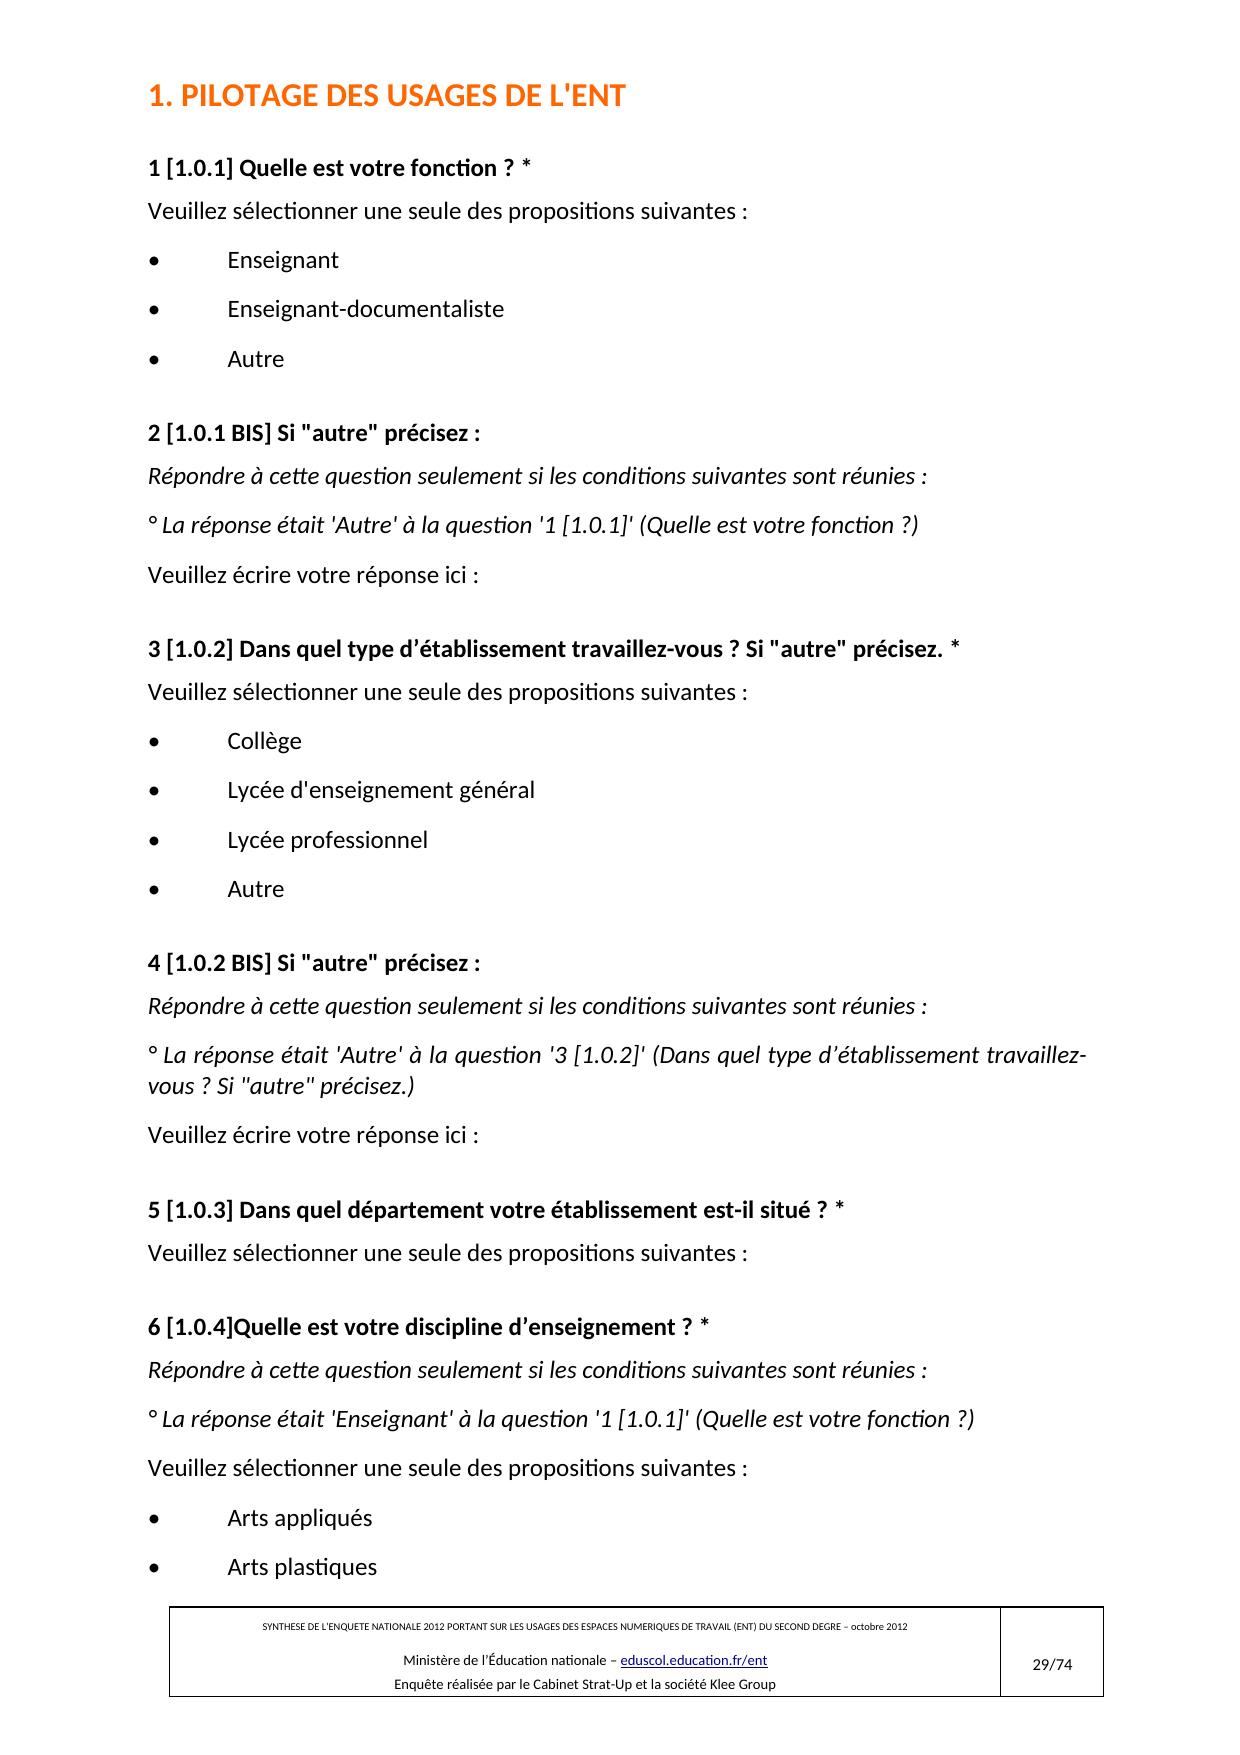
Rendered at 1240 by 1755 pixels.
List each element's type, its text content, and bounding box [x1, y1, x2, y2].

text Veuillez écrire votre réponse ici : [148, 559, 1092, 589]
text ° La réponse était 'Autre' à la question '1 [1.0.1]' (Quelle est votre fonction ?) [148, 509, 1092, 540]
text • Enseignant-documentaliste [148, 294, 1092, 324]
text Répondre à cette question seulement si les conditions suivantes sont réunies : [148, 1354, 1092, 1384]
text Répondre à cette question seulement si les conditions suivantes sont réunies : [148, 460, 1092, 491]
text ° La réponse était 'Enseignant' à la question '1 [1.0.1]' (Quelle est votre fonction ?) [148, 1403, 1092, 1434]
text • Enseignant [148, 244, 1092, 275]
text 6 [1.0.4]Quelle est votre discipline d’enseignement ? * [148, 1311, 1092, 1342]
text • Lycée d'enseignement général [148, 774, 1092, 805]
text 1. PILOTAGE DES USAGES DE L'ENT [148, 74, 1092, 114]
text • Autre [148, 873, 1092, 904]
text Veuillez sélectionner une seule des propositions suivantes : [148, 1237, 1092, 1267]
text Répondre à cette question seulement si les conditions suivantes sont réunies : [148, 990, 1092, 1021]
text 5 [1.0.3] Dans quel département votre établissement est-il situé ? * [148, 1194, 1092, 1224]
text Veuillez sélectionner une seule des propositions suivantes : [148, 1453, 1092, 1483]
text 3 [1.0.2] Dans quel type d’établissement travaillez-vous ? Si "autre" précisez. * [148, 633, 1092, 663]
text • Arts appliqués [148, 1502, 1092, 1532]
text 2 [1.0.1 BIS] Si "autre" précisez : [148, 417, 1092, 448]
text • Lycée professionnel [148, 824, 1092, 854]
text Veuillez sélectionner une seule des propositions suivantes : [148, 676, 1092, 707]
text • Autre [148, 343, 1092, 373]
text Veuillez écrire votre réponse ici : [148, 1119, 1092, 1150]
text ° La réponse était 'Autre' à la question '3 [1.0.2]' (Dans quel type d’établissement travaillez-vous ? Si "autre" précisez.) [148, 1040, 1092, 1101]
text • Arts plastiques [148, 1551, 1092, 1582]
text • Collège [148, 725, 1092, 756]
text 4 [1.0.2 BIS] Si "autre" précisez : [148, 947, 1092, 978]
text Veuillez sélectionner une seule des propositions suivantes : [148, 195, 1092, 226]
text 1 [1.0.1] Quelle est votre fonction ? * [148, 152, 1092, 183]
